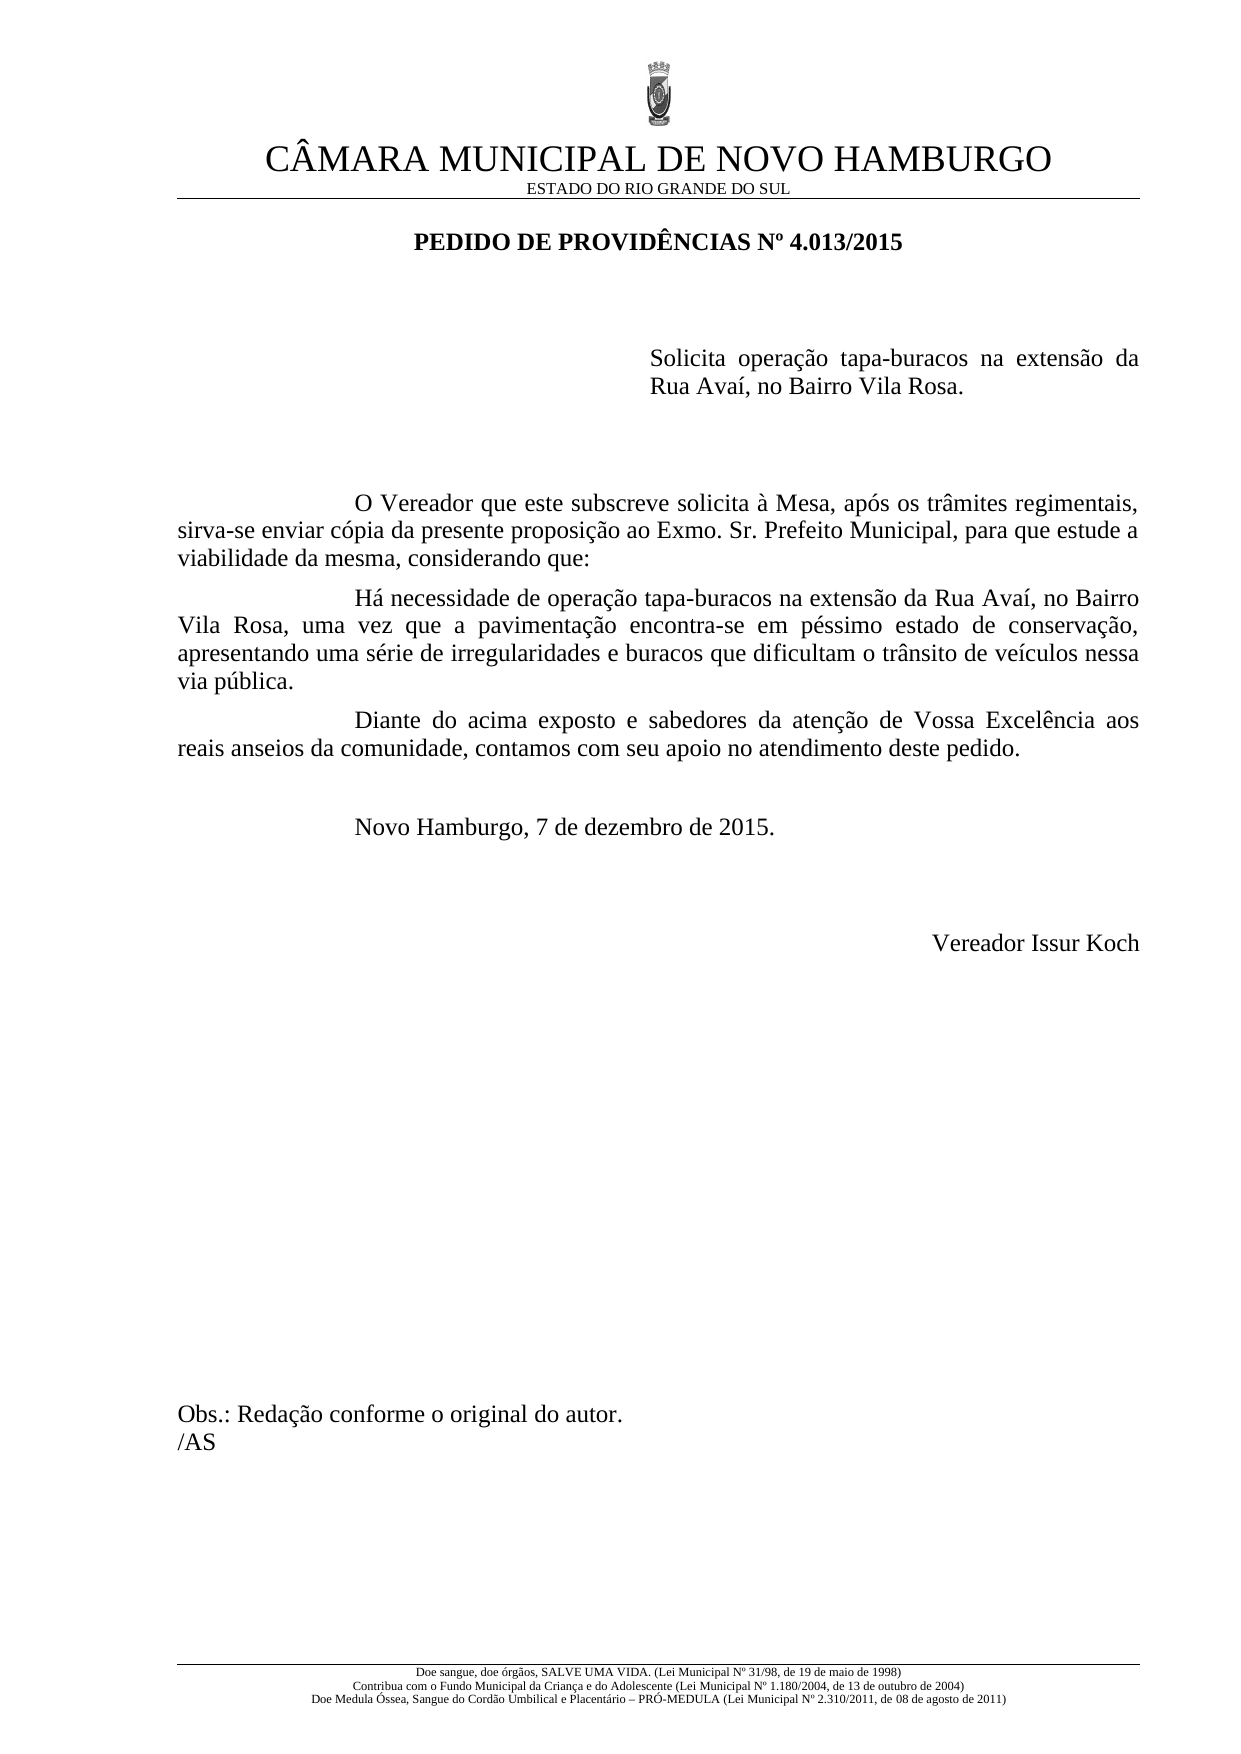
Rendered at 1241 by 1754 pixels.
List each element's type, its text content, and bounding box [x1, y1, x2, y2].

text PEDIDO DE PROVIDÊNCIAS Nº 4.013/2015 [177, 228, 1140, 256]
text Obs.: Redação conforme o original do autor. [177, 1401, 1140, 1428]
text Novo Hamburgo, 7 de dezembro de 2015. [177, 813, 1140, 841]
text /AS [177, 1428, 1140, 1456]
text Diante do acima exposto e sabedores da atenção de Vossa Excelência aos reais anseios da comunidade, contamos com seu apoio no atendimento deste pedido. [177, 706, 1140, 762]
text Há necessidade de operação tapa-buracos na extensão da Rua Avaí, no Bairro Vila Rosa, uma vez que a pavimentação encontra-se em péssimo estado de conservação, apresentando uma série de irregularidades e buracos que dificultam o trânsito de veículos nessa via pública. [177, 584, 1140, 694]
text Vereador Issur Koch [768, 929, 1140, 957]
text O Vereador que este subscreve solicita à Mesa, após os trâmites regimentais, sirva-se enviar cópia da presente proposição ao Exmo. Sr. Prefeito Municipal, para que estude a viabilidade da mesma, considerando que: [177, 489, 1140, 572]
text Solicita operação tapa-buracos na extensão da Rua Avaí, no Bairro Vila Rosa. [649, 344, 1140, 400]
